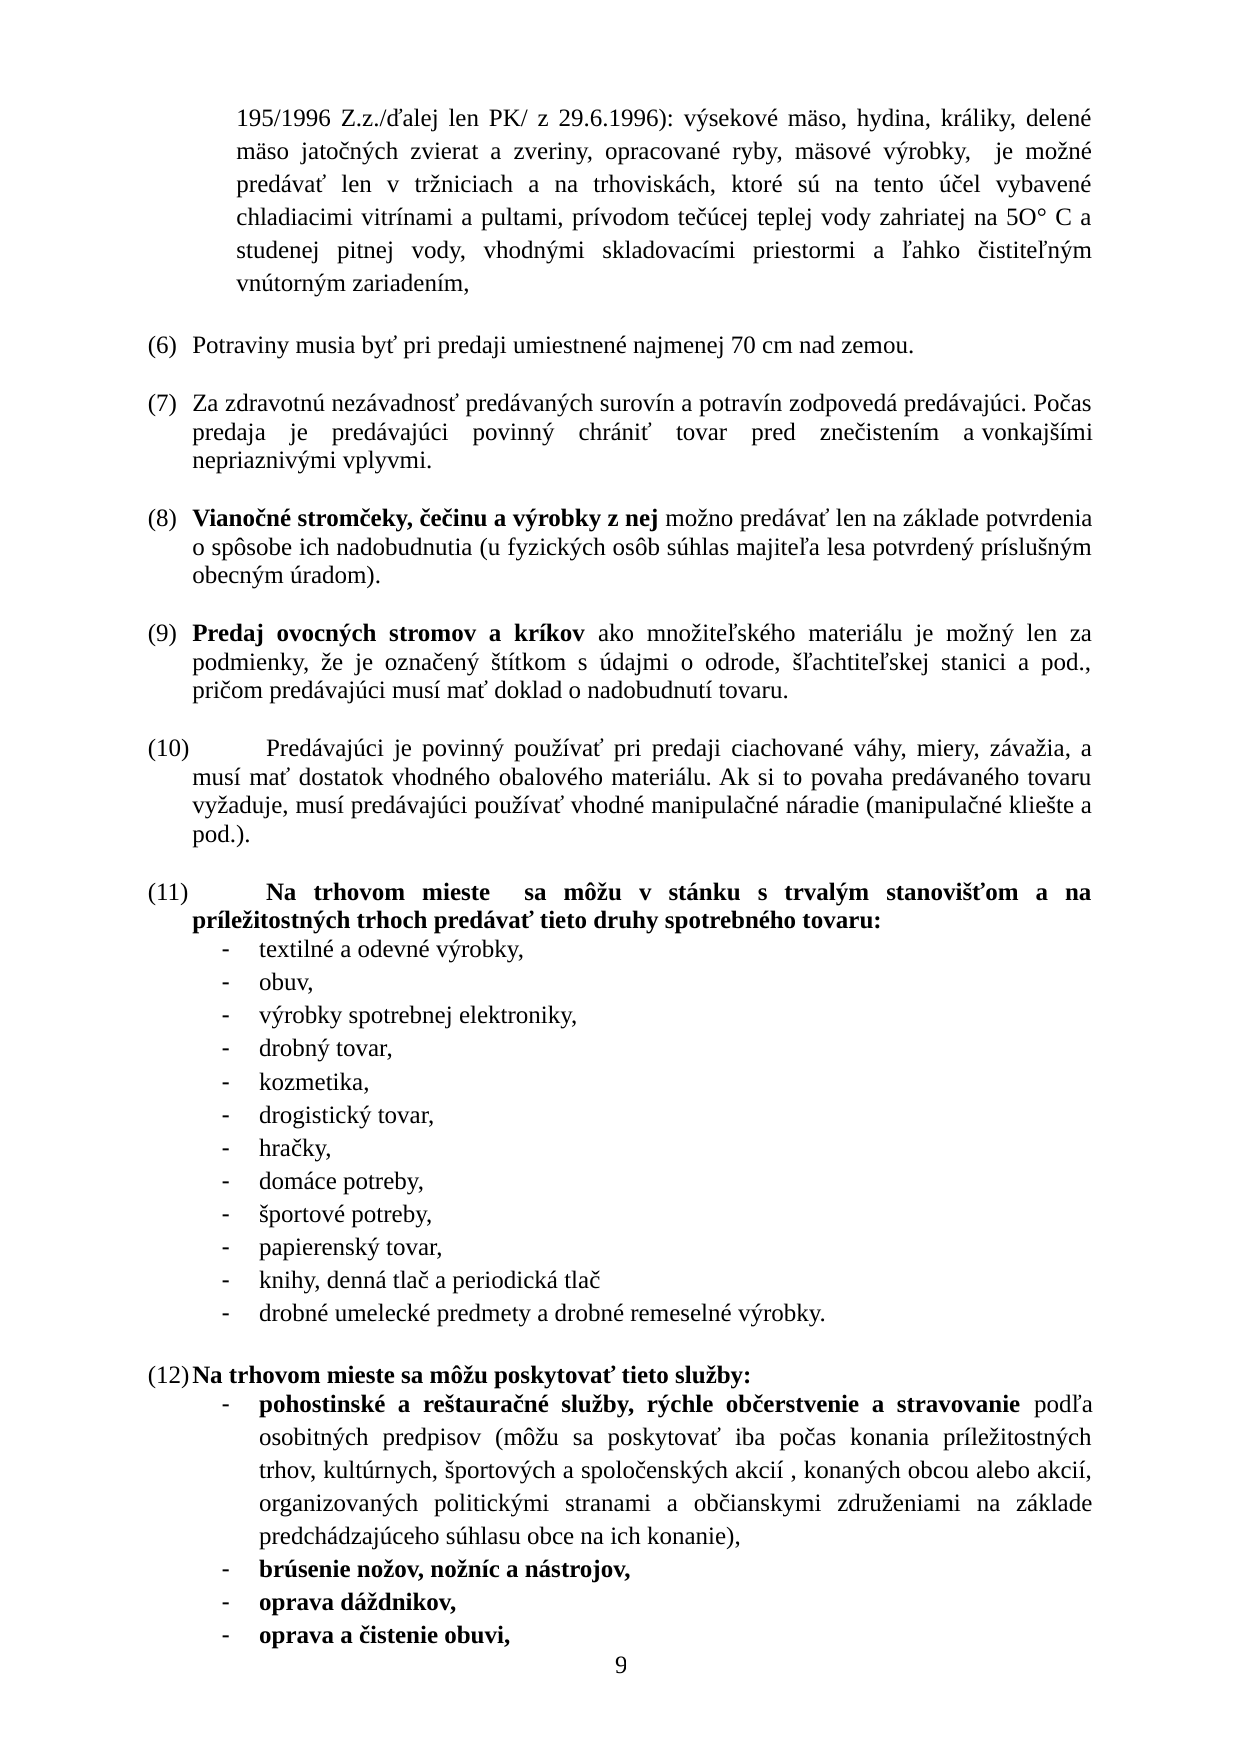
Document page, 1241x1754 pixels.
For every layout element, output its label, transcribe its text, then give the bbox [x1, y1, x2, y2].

list drobné umelecké predmety a drobné remeselné výrobky. [221, 1298, 1093, 1327]
text (9) Predaj ovocných stromov a kríkov ako množiteľského materiálu je možný len za podmienky, že je označený štítkom s údajmi o odrode, šľachtiteľskej stanici a pod., pričom predávajúci musí mať doklad o nadobudnutí tovaru. [148, 618, 1093, 704]
text (8) Vianočné stromčeky, čečinu a výrobky z nej možno predávať len na základe potvrdenia o spôsobe ich nadobudnutia (u fyzických osôb súhlas majiteľa lesa potvrdený príslušným obecným úradom). [148, 503, 1093, 589]
list 195/1996 Z.z./ďalej len PK/ z 29.6.1996): výsekové mäso, hydina, králiky, delené mäso jatočných zvierat a zveriny, opracované ryby, mäsové výrobky, je možné predávať len v tržniciach a na trhoviskách, ktoré sú na tento účel vybavené chladiacimi vitrínami a pultami, prívodom tečúcej teplej vody zahriatej na 5O° C a studenej pitnej vody, vhodnými skladovacími priestormi a ľahko čistiteľným vnútorným zariadením, [236, 103, 1093, 297]
text (11) Na trhovom mieste sa môžu v stánku s trvalým stanovišťom a na príležitostných trhoch predávať tieto druhy spotrebného tovaru: [148, 877, 1093, 934]
list domáce potreby, [221, 1166, 1093, 1195]
text (7) Za zdravotnú nezávadnosť predávaných surovín a potravín zodpovedá predávajúci. Počas predaja je predávajúci povinný chrániť tovar pred znečistením a vonkajšími nepriaznivými vplyvmi. [148, 388, 1093, 474]
list výrobky spotrebnej elektroniky, [221, 1000, 1093, 1029]
list drogistický tovar, [221, 1100, 1093, 1128]
list textilné a odevné výrobky, [221, 934, 1093, 963]
text (6) Potraviny musia byť pri predaji umiestnené najmenej 70 cm nad zemou. [148, 330, 1093, 359]
text (12) Na trhovom mieste sa môžu poskytovať tieto služby: [148, 1360, 1093, 1389]
list hračky, [221, 1133, 1093, 1162]
list pohostinské a reštauračné služby, rýchle občerstvenie a stravovanie podľa osobitných predpisov (môžu sa poskytovať iba počas konania príležitostných trhov, kultúrnych, športových a spoločenských akcií , konaných obcou alebo akcií, organizovaných politickými stranami a občianskymi združeniami na základe predchádzajúceho súhlasu obce na ich konanie), [221, 1389, 1093, 1550]
list papierenský tovar, [221, 1232, 1093, 1261]
list oprava dáždnikov, [221, 1587, 1093, 1616]
list obuv, [221, 967, 1093, 996]
list brúsenie nožov, nožníc a nástrojov, [221, 1554, 1093, 1583]
list knihy, denná tlač a periodická tlač [221, 1265, 1093, 1294]
list športové potreby, [221, 1199, 1093, 1228]
list kozmetika, [221, 1067, 1093, 1095]
text (10) Predávajúci je povinný používať pri predaji ciachované váhy, miery, závažia, a musí mať dostatok vhodného obalového materiálu. Ak si to povaha predávaného tovaru vyžaduje, musí predávajúci používať vhodné manipulačné náradie (manipulačné kliešte a pod.). [148, 733, 1093, 848]
list drobný tovar, [221, 1033, 1093, 1062]
list oprava a čistenie obuvi, [221, 1621, 1093, 1649]
